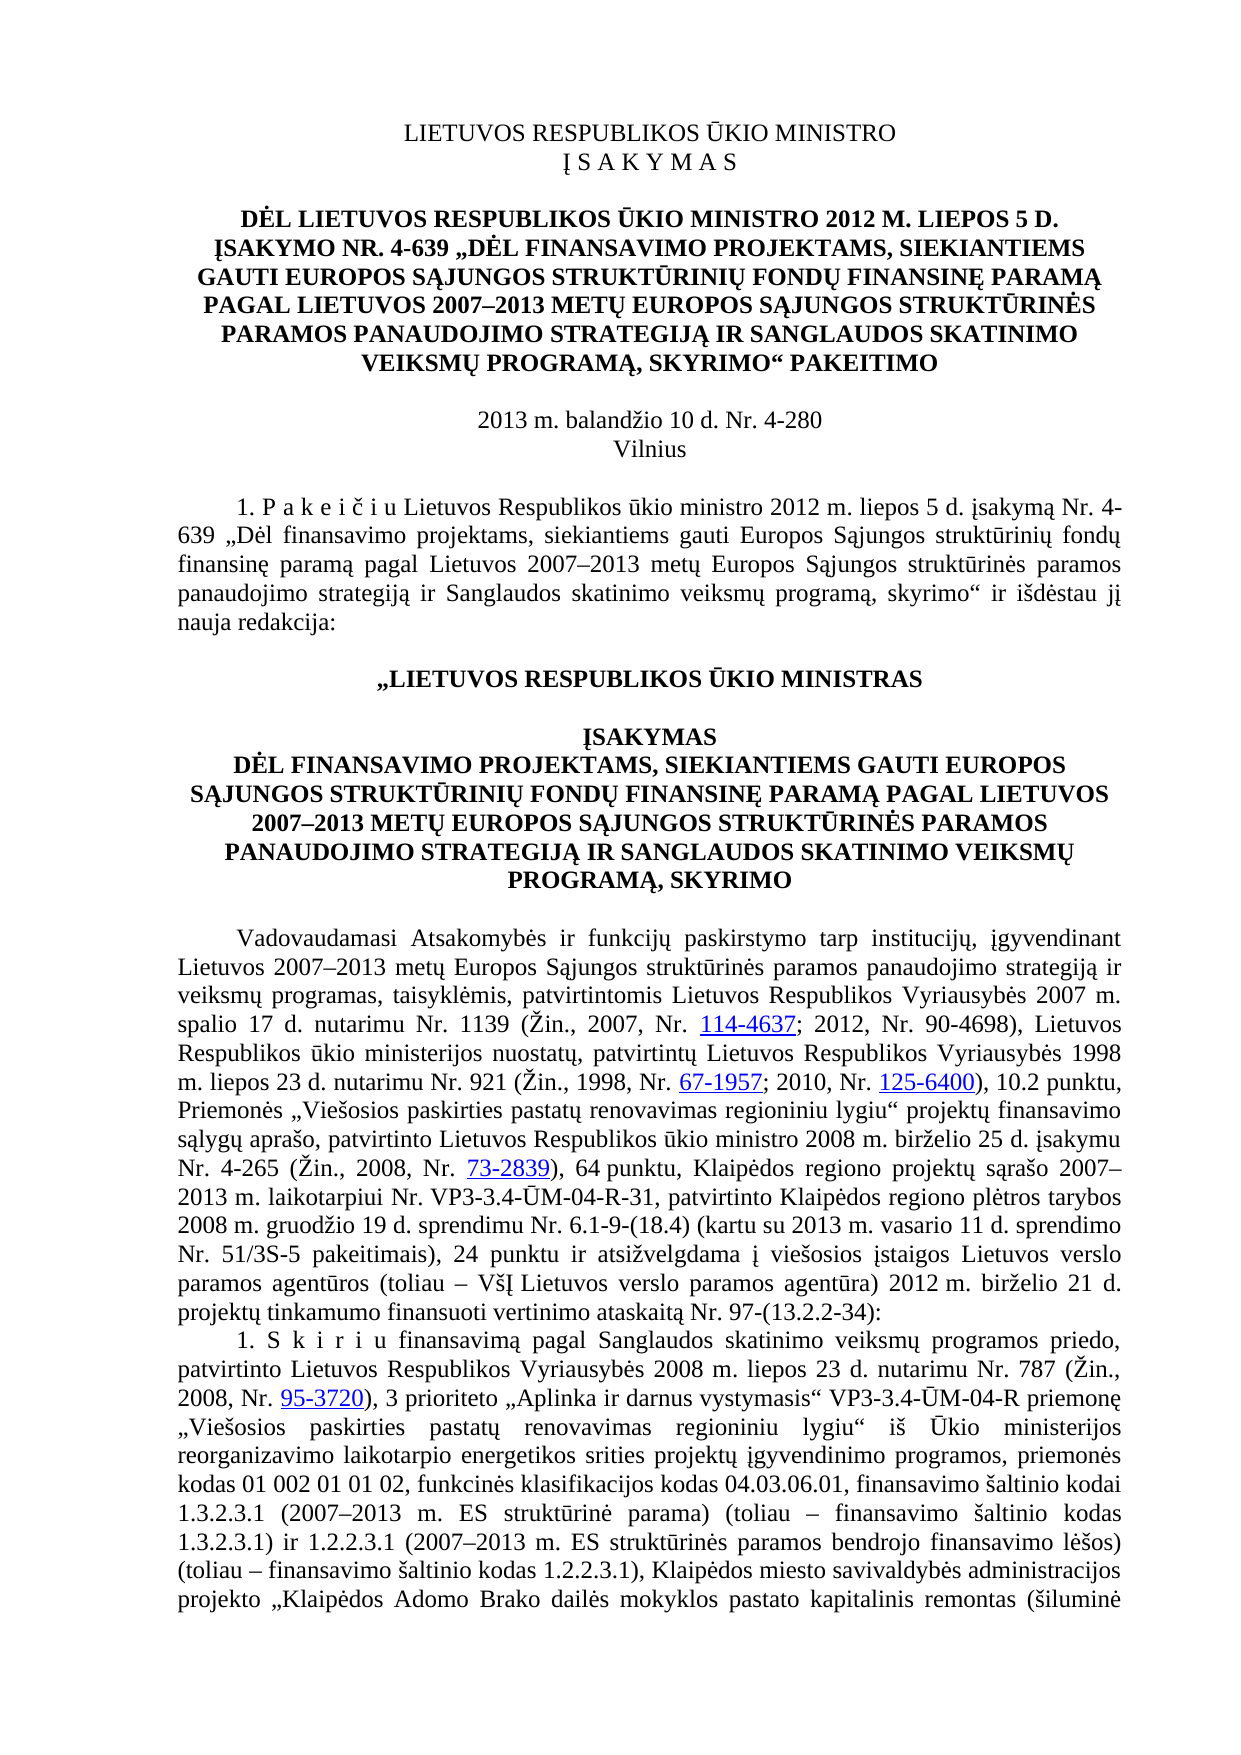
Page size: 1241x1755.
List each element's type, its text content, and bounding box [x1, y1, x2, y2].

text „LIETUVOS RESPUBLIKOS ŪKIO MINISTRAS [177, 664, 1122, 693]
text Vadovaudamasi Atsakomybės ir funkcijų paskirstymo tarp institucijų, įgyvendinant Lietuvos 2007–2013 metų Europos Sąjungos struktūrinės paramos panaudojimo strategiją ir veiksmų programas, taisyklėmis, patvirtintomis Lietuvos Respublikos Vyriausybės 2007 m. spalio 17 d. nutarimu Nr. 1139 (Žin., 2007, Nr. 114-4637; 2012, Nr. 90-4698), Lietuvos Respublikos ūkio ministerijos nuostatų, patvirtintų Lietuvos Respublikos Vyriausybės 1998 m. liepos 23 d. nutarimu Nr. 921 (Žin., 1998, Nr. 67-1957; 2010, Nr. 125-6400), 10.2 punktu, Priemonės „Viešosios paskirties pastatų renovavimas regioniniu lygiu“ projektų finansavimo sąlygų aprašo, patvirtinto Lietuvos Respublikos ūkio ministro 2008 m. birželio 25 d. įsakymu Nr. 4-265 (Žin., 2008, Nr. 73-2839), 64 punktu, Klaipėdos regiono projektų sąrašo 2007–2013 m. laikotarpiui Nr. VP3-3.4-ŪM-04-R-31, patvirtinto Klaipėdos regiono plėtros tarybos 2008 m. gruodžio 19 d. sprendimu Nr. 6.1-9-(18.4) (kartu su 2013 m. vasario 11 d. sprendimo Nr. 51/3S-5 pakeitimais), 24 punktu ir atsižvelgdama į viešosios įstaigos Lietuvos verslo paramos agentūros (toliau – VšĮ Lietuvos verslo paramos agentūra) 2012 m. birželio 21 d. projektų tinkamumo finansuoti vertinimo ataskaitą Nr. 97-(13.2.2-34): [177, 923, 1122, 1326]
text 1. S k i r i u finansavimą pagal Sanglaudos skatinimo veiksmų programos priedo, patvirtinto Lietuvos Respublikos Vyriausybės 2008 m. liepos 23 d. nutarimu Nr. 787 (Žin., 2008, Nr. 95-3720), 3 prioriteto „Aplinka ir darnus vystymasis“ VP3-3.4-ŪM-04-R priemonę „Viešosios paskirties pastatų renovavimas regioniniu lygiu“ iš Ūkio ministerijos reorganizavimo laikotarpio energetikos srities projektų įgyvendinimo programos, priemonės kodas 01 002 01 01 02, funkcinės klasifikacijos kodas 04.03.06.01, finansavimo šaltinio kodai 1.3.2.3.1 (2007–2013 m. ES struktūrinė parama) (toliau – finansavimo šaltinio kodas 1.3.2.3.1) ir 1.2.2.3.1 (2007–2013 m. ES struktūrinės paramos bendrojo finansavimo lėšos) (toliau – finansavimo šaltinio kodas 1.2.2.3.1), Klaipėdos miesto savivaldybės administracijos projekto „Klaipėdos Adomo Brako dailės mokyklos pastato kapitalinis remontas (šiluminė [177, 1326, 1122, 1613]
text 2013 m. balandžio 10 d. Nr. 4-280 [177, 406, 1122, 434]
text LIETUVOS RESPUBLIKOS ŪKIO MINISTRO [177, 118, 1122, 147]
text DĖL FINANSAVIMO PROJEKTAMS, SIEKIANTIEMS GAUTI EUROPOS SĄJUNGOS STRUKTŪRINIŲ FONDŲ FINANSINĘ PARAMĄ PAGAL LIETUVOS 2007–2013 METŲ EUROPOS SĄJUNGOS STRUKTŪRINĖS PARAMOS PANAUDOJIMO STRATEGIJĄ IR SANGLAUDOS SKATINIMO VEIKSMŲ PROGRAMĄ, SKYRIMO [177, 751, 1122, 894]
text Vilnius [177, 434, 1122, 463]
text į s a k y m a s [177, 147, 1122, 176]
text ĮSAKYMAS [177, 722, 1122, 751]
text 1. P a k e i č i u Lietuvos Respublikos ūkio ministro 2012 m. liepos 5 d. įsakymą Nr. 4-639 „Dėl finansavimo projektams, siekiantiems gauti Europos Sąjungos struktūrinių fondų finansinę paramą pagal Lietuvos 2007–2013 metų Europos Sąjungos struktūrinės paramos panaudojimo strategiją ir Sanglaudos skatinimo veiksmų programą, skyrimo“ ir išdėstau jį nauja redakcija: [177, 492, 1122, 636]
text DĖL lietuvos respublikos ŪKIO MINISTRO 2012 M. liepos 5 D. ĮSAKYMO NR. 4-639 „DĖL FINANSAVIMO PROJEKTAMS, SIEKIANTIEMS GAUTI EUROPOS SĄJUNGOS STRUKTŪRINIŲ FONDŲ FINANSINĘ PARAMĄ PAGAL LIETUVOS 2007–2013 METŲ EUROPOS SĄJUNGOS STRUKTŪRINĖS PARAMOS pANAUDOJIMO STRATEGIJĄ IR SANGLAUDOS SKATINIMO VEIKSMŲ PROGRAMĄ, SKYRIMO“ PAKEITIMO [177, 204, 1122, 377]
